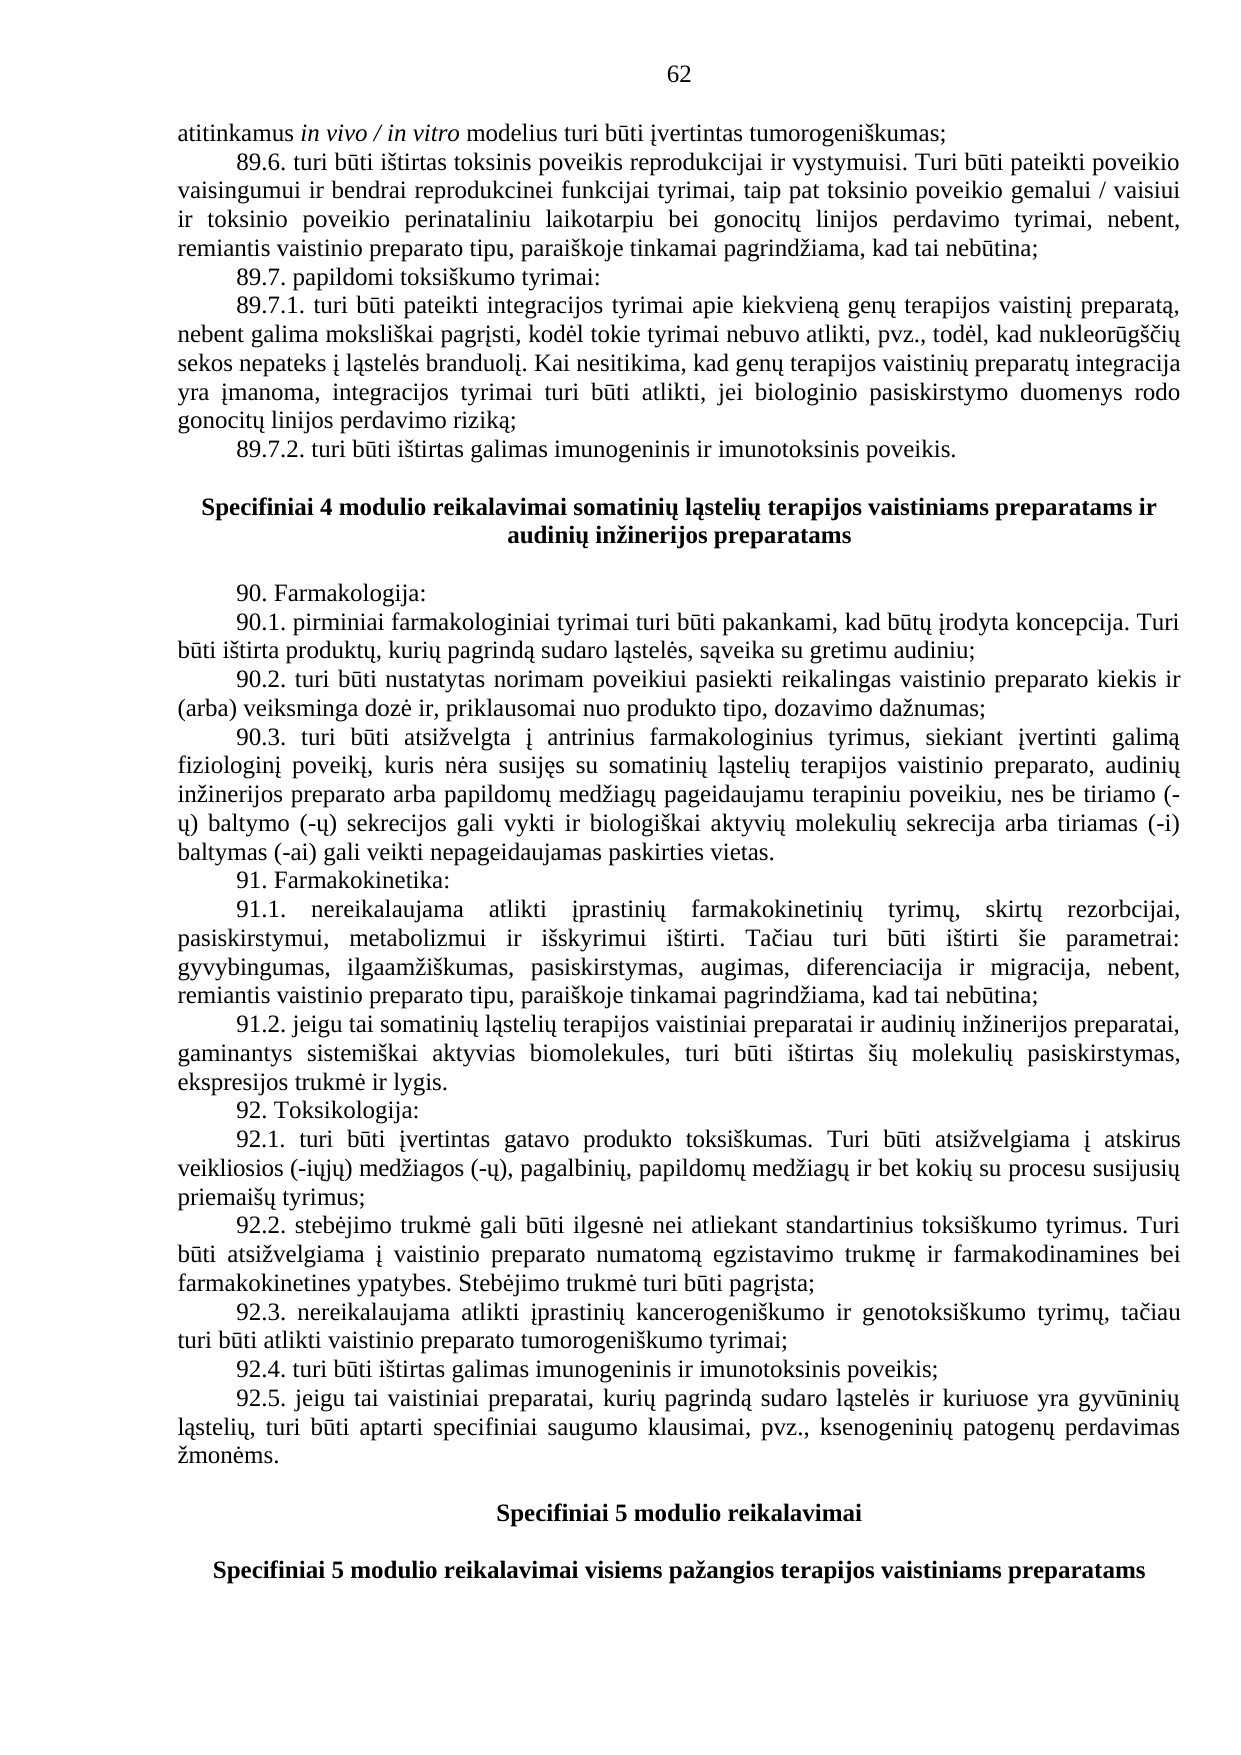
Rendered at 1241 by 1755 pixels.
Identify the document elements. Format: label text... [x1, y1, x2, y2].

text 92. Toksikologija: [177, 1096, 1181, 1124]
text 91.2. jeigu tai somatinių ląstelių terapijos vaistiniai preparatai ir audinių inžinerijos preparatai, gaminantys sistemiškai aktyvias biomolekules, turi būti ištirtas šių molekulių pasiskirstymas, ekspresijos trukmė ir lygis. [177, 1009, 1181, 1096]
text 92.4. turi būti ištirtas galimas imunogeninis ir imunotoksinis poveikis; [177, 1354, 1181, 1383]
text 89.6. turi būti ištirtas toksinis poveikis reprodukcijai ir vystymuisi. Turi būti pateikti poveikio vaisingumui ir bendrai reprodukcinei funkcijai tyrimai, taip pat toksinio poveikio gemalui / vaisiui ir toksinio poveikio perinataliniu laikotarpiu bei gonocitų linijos perdavimo tyrimai, nebent, remiantis vaistinio preparato tipu, paraiškoje tinkamai pagrindžiama, kad tai nebūtina; [177, 147, 1181, 262]
text Specifiniai 4 modulio reikalavimai somatinių ląstelių terapijos vaistiniams preparatams ir audinių inžinerijos preparatams [177, 492, 1181, 549]
text atitinkamus in vivo / in vitro modelius turi būti įvertintas tumorogeniškumas; [177, 118, 1181, 147]
text 91. Farmakokinetika: [177, 866, 1181, 894]
text 92.5. jeigu tai vaistiniai preparatai, kurių pagrindą sudaro ląstelės ir kuriuose yra gyvūninių ląstelių, turi būti aptarti specifiniai saugumo klausimai, pvz., ksenogeninių patogenų perdavimas žmonėms. [177, 1383, 1181, 1469]
text 92.3. nereikalaujama atlikti įprastinių kancerogeniškumo ir genotoksiškumo tyrimų, tačiau turi būti atlikti vaistinio preparato tumorogeniškumo tyrimai; [177, 1297, 1181, 1354]
text Specifiniai 5 modulio reikalavimai [177, 1498, 1181, 1527]
text 89.7.2. turi būti ištirtas galimas imunogeninis ir imunotoksinis poveikis. [177, 434, 1181, 463]
text 90.2. turi būti nustatytas norimam poveikiui pasiekti reikalingas vaistinio preparato kiekis ir (arba) veiksminga dozė ir, priklausomai nuo produkto tipo, dozavimo dažnumas; [177, 664, 1181, 722]
text 89.7. papildomi toksiškumo tyrimai: [177, 262, 1181, 291]
text Specifiniai 5 modulio reikalavimai visiems pažangios terapijos vaistiniams preparatams [177, 1556, 1181, 1584]
text 90. Farmakologija: [177, 578, 1181, 607]
text 91.1. nereikalaujama atlikti įprastinių farmakokinetinių tyrimų, skirtų rezorbcijai, pasiskirstymui, metabolizmui ir išskyrimui ištirti. Tačiau turi būti ištirti šie parametrai: gyvybingumas, ilgaamžiškumas, pasiskirstymas, augimas, diferenciacija ir migracija, nebent, remiantis vaistinio preparato tipu, paraiškoje tinkamai pagrindžiama, kad tai nebūtina; [177, 894, 1181, 1009]
text 92.1. turi būti įvertintas gatavo produkto toksiškumas. Turi būti atsižvelgiama į atskirus veikliosios (-iųjų) medžiagos (-ų), pagalbinių, papildomų medžiagų ir bet kokių su procesu susijusių priemaišų tyrimus; [177, 1124, 1181, 1211]
text 92.2. stebėjimo trukmė gali būti ilgesnė nei atliekant standartinius toksiškumo tyrimus. Turi būti atsižvelgiama į vaistinio preparato numatomą egzistavimo trukmę ir farmakodinamines bei farmakokinetines ypatybes. Stebėjimo trukmė turi būti pagrįsta; [177, 1211, 1181, 1297]
text 90.1. pirminiai farmakologiniai tyrimai turi būti pakankami, kad būtų įrodyta koncepcija. Turi būti ištirta produktų, kurių pagrindą sudaro ląstelės, sąveika su gretimu audiniu; [177, 607, 1181, 664]
text 90.3. turi būti atsižvelgta į antrinius farmakologinius tyrimus, siekiant įvertinti galimą fiziologinį poveikį, kuris nėra susijęs su somatinių ląstelių terapijos vaistinio preparato, audinių inžinerijos preparato arba papildomų medžiagų pageidaujamu terapiniu poveikiu, nes be tiriamo (-ų) baltymo (-ų) sekrecijos gali vykti ir biologiškai aktyvių molekulių sekrecija arba tiriamas (-i) baltymas (-ai) gali veikti nepageidaujamas paskirties vietas. [177, 722, 1181, 866]
text 89.7.1. turi būti pateikti integracijos tyrimai apie kiekvieną genų terapijos vaistinį preparatą, nebent galima moksliškai pagrįsti, kodėl tokie tyrimai nebuvo atlikti, pvz., todėl, kad nukleorūgščių sekos nepateks į ląstelės branduolį. Kai nesitikima, kad genų terapijos vaistinių preparatų integracija yra įmanoma, integracijos tyrimai turi būti atlikti, jei biologinio pasiskirstymo duomenys rodo gonocitų linijos perdavimo riziką; [177, 291, 1181, 434]
